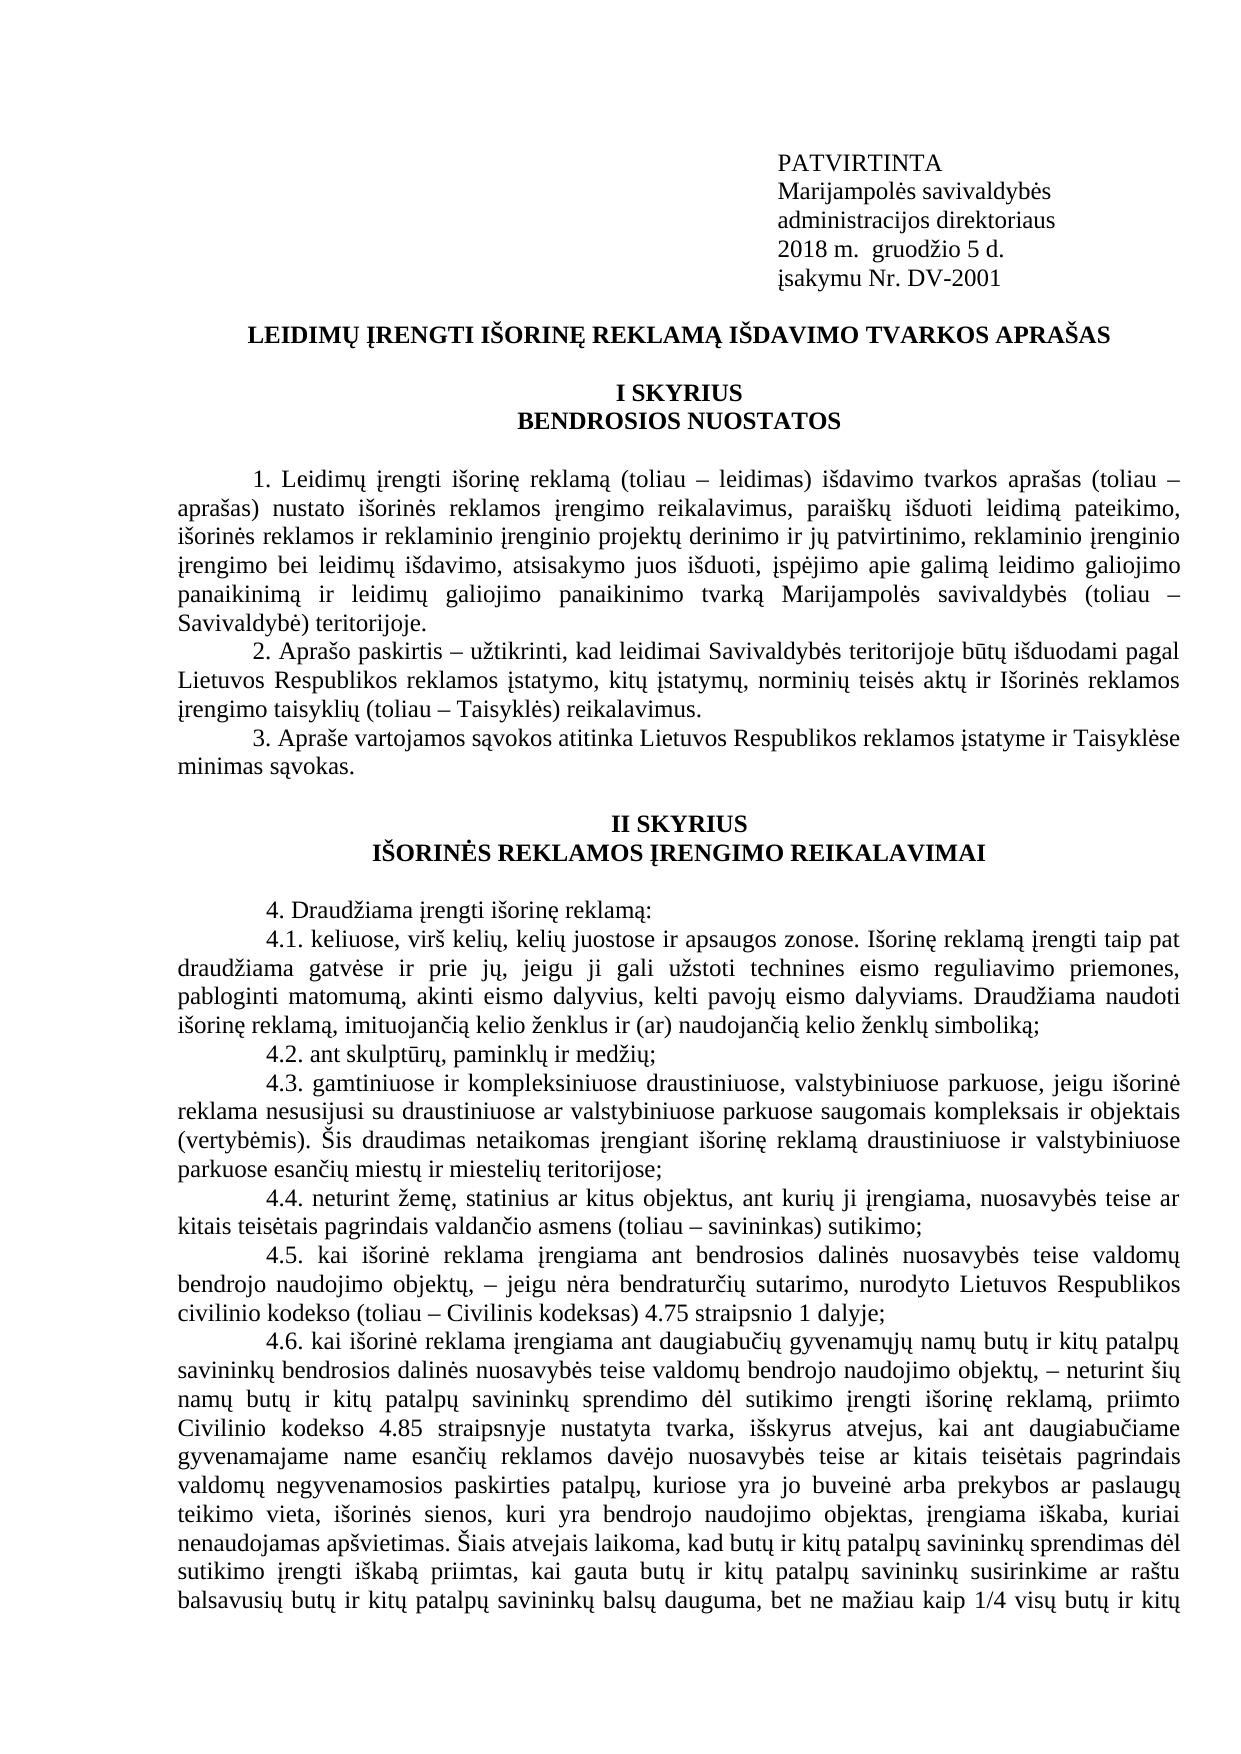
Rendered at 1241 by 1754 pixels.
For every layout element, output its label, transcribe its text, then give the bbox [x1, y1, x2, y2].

text 4.1. keliuose, virš kelių, kelių juostose ir apsaugos zonose. Išorinę reklamą įrengti taip pat draudžiama gatvėse ir prie jų, jeigu ji gali užstoti technines eismo reguliavimo priemones, pabloginti matomumą, akinti eismo dalyvius, kelti pavojų eismo dalyviams. Draudžiama naudoti išorinę reklamą, imituojančią kelio ženklus ir (ar) naudojančią kelio ženklų simboliką; [177, 924, 1181, 1039]
text 2018 m. gruodžio 5 d. [777, 234, 1181, 263]
text 4.2. ant skulptūrų, paminklų ir medžių; [177, 1039, 1181, 1068]
text IŠORINĖS REKLAMOS ĮRENGIMO REIKALAVIMAI [177, 838, 1181, 866]
text 4. Draudžiama įrengti išorinę reklamą: [177, 895, 1181, 924]
text 2. Aprašo paskirtis – užtikrinti, kad leidimai Savivaldybės teritorijoje būtų išduodami pagal Lietuvos Respublikos reklamos įstatymo, kitų įstatymų, norminių teisės aktų ir Išorinės reklamos įrengimo taisyklių (toliau – Taisyklės) reikalavimus. [177, 636, 1181, 723]
text įsakymu Nr. DV-2001 [777, 263, 1181, 291]
text 4.5. kai išorinė reklama įrengiama ant bendrosios dalinės nuosavybės teise valdomų bendrojo naudojimo objektų, – jeigu nėra bendraturčių sutarimo, nurodyto Lietuvos Respublikos civilinio kodekso (toliau – Civilinis kodeksas) 4.75 straipsnio 1 dalyje; [177, 1240, 1181, 1326]
text 4.4. neturint žemę, statinius ar kitus objektus, ant kurių ji įrengiama, nuosavybės teise ar kitais teisėtais pagrindais valdančio asmens (toliau – savininkas) sutikimo; [177, 1183, 1181, 1240]
text II SKYRIUS [177, 809, 1181, 838]
text 4.6. kai išorinė reklama įrengiama ant daugiabučių gyvenamųjų namų butų ir kitų patalpų savininkų bendrosios dalinės nuosavybės teise valdomų bendrojo naudojimo objektų, – neturint šių namų butų ir kitų patalpų savininkų sprendimo dėl sutikimo įrengti išorinę reklamą, priimto Civilinio kodekso 4.85 straipsnyje nustatyta tvarka, išskyrus atvejus, kai ant daugiabučiame gyvenamajame name esančių reklamos davėjo nuosavybės teise ar kitais teisėtais pagrindais valdomų negyvenamosios paskirties patalpų, kuriose yra jo buveinė arba prekybos ar paslaugų teikimo vieta, išorinės sienos, kuri yra bendrojo naudojimo objektas, įrengiama iškaba, kuriai nenaudojamas apšvietimas. Šiais atvejais laikoma, kad butų ir kitų patalpų savininkų sprendimas dėl sutikimo įrengti iškabą priimtas, kai gauta butų ir kitų patalpų savininkų susirinkime ar raštu balsavusių butų ir kitų patalpų savininkų balsų dauguma, bet ne mažiau kaip 1/4 visų butų ir kitų [177, 1326, 1181, 1614]
text I SKYRIUS [177, 378, 1181, 406]
text LEIDIMŲ ĮRENGTI IŠORINĘ REKLAMĄ IŠDAVIMO TVARKOS APRAŠAS [177, 320, 1181, 349]
text BENDROSIOS NUOSTATOS [177, 406, 1181, 435]
text 1. Leidimų įrengti išorinę reklamą (toliau – leidimas) išdavimo tvarkos aprašas (toliau – aprašas) nustato išorinės reklamos įrengimo reikalavimus, paraiškų išduoti leidimą pateikimo, išorinės reklamos ir reklaminio įrenginio projektų derinimo ir jų patvirtinimo, reklaminio įrenginio įrengimo bei leidimų išdavimo, atsisakymo juos išduoti, įspėjimo apie galimą leidimo galiojimo panaikinimą ir leidimų galiojimo panaikinimo tvarką Marijampolės savivaldybės (toliau – Savivaldybė) teritorijoje. [177, 464, 1181, 636]
text 4.3. gamtiniuose ir kompleksiniuose draustiniuose, valstybiniuose parkuose, jeigu išorinė reklama nesusijusi su draustiniuose ar valstybiniuose parkuose saugomais kompleksais ir objektais (vertybėmis). Šis draudimas netaikomas įrengiant išorinę reklamą draustiniuose ir valstybiniuose parkuose esančių miestų ir miestelių teritorijose; [177, 1068, 1181, 1183]
text Marijampolės savivaldybės administracijos direktoriaus [777, 176, 1181, 234]
text 3. Apraše vartojamos sąvokos atitinka Lietuvos Respublikos reklamos įstatyme ir Taisyklėse minimas sąvokas. [177, 723, 1181, 780]
text PATVIRTINTA [702, 148, 1181, 176]
